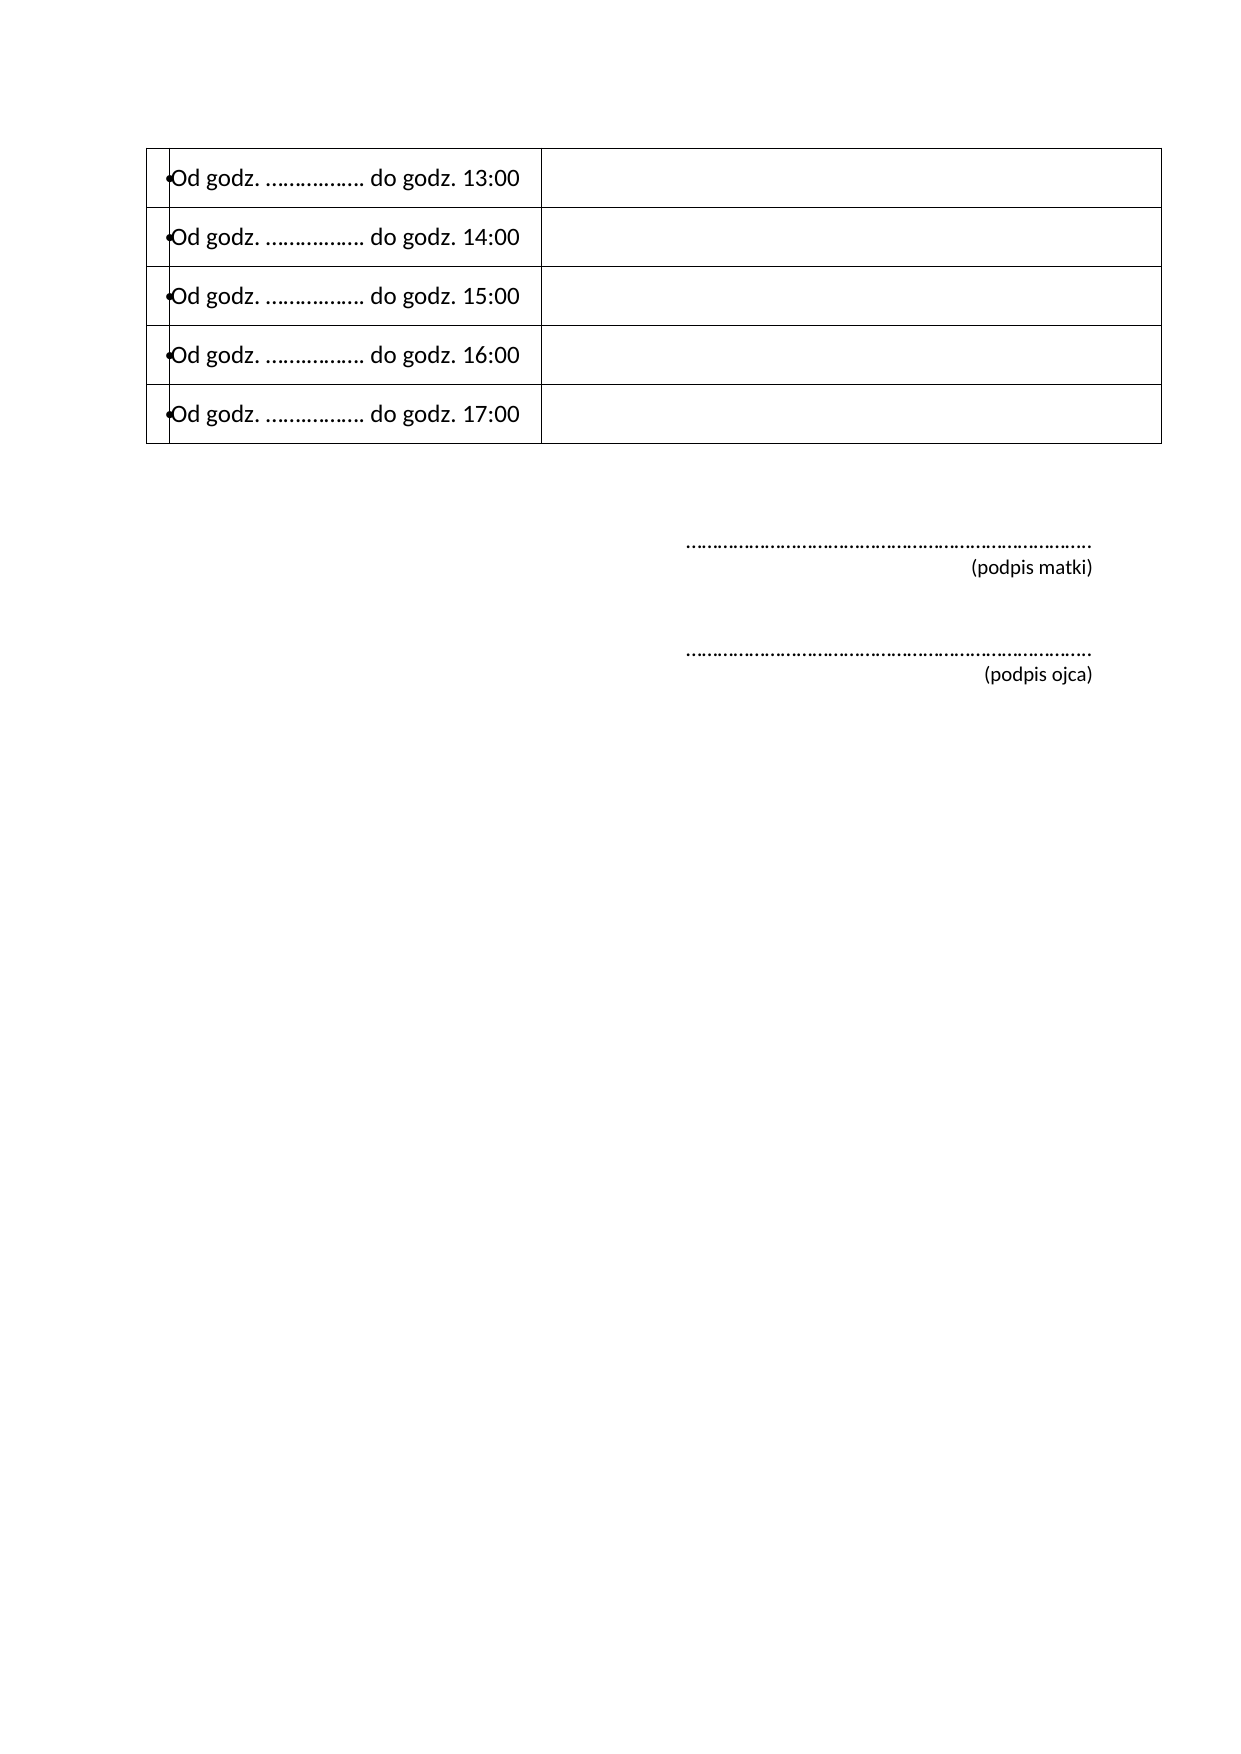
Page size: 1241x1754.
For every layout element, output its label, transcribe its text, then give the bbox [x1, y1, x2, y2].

table_cell [147, 385, 169, 443]
table_cell Od godz. …….………. do godz. 16:00 [170, 326, 541, 384]
table_cell [542, 326, 1161, 384]
table_cell [542, 385, 1161, 443]
table_cell [542, 208, 1161, 266]
table_cell Od godz. ……….……. do godz. 15:00 [170, 267, 541, 325]
table_header [147, 149, 169, 207]
table_cell Od godz. ……….……. do godz. 14:00 [170, 208, 541, 266]
table_cell [147, 267, 169, 325]
table_cell Od godz. …….………. do godz. 17:00 [170, 385, 541, 443]
text ………………………………………………………………….. [148, 526, 1093, 554]
text (podpis ojca) [148, 662, 1093, 687]
table_header Od godz. ……….……. do godz. 13:00 [170, 149, 541, 207]
text ………………………………………………………………….. [148, 634, 1093, 662]
text (podpis matki) [148, 554, 1093, 580]
table_cell [147, 208, 169, 266]
table_cell [147, 326, 169, 384]
table_header [542, 149, 1161, 207]
table_cell [542, 267, 1161, 325]
